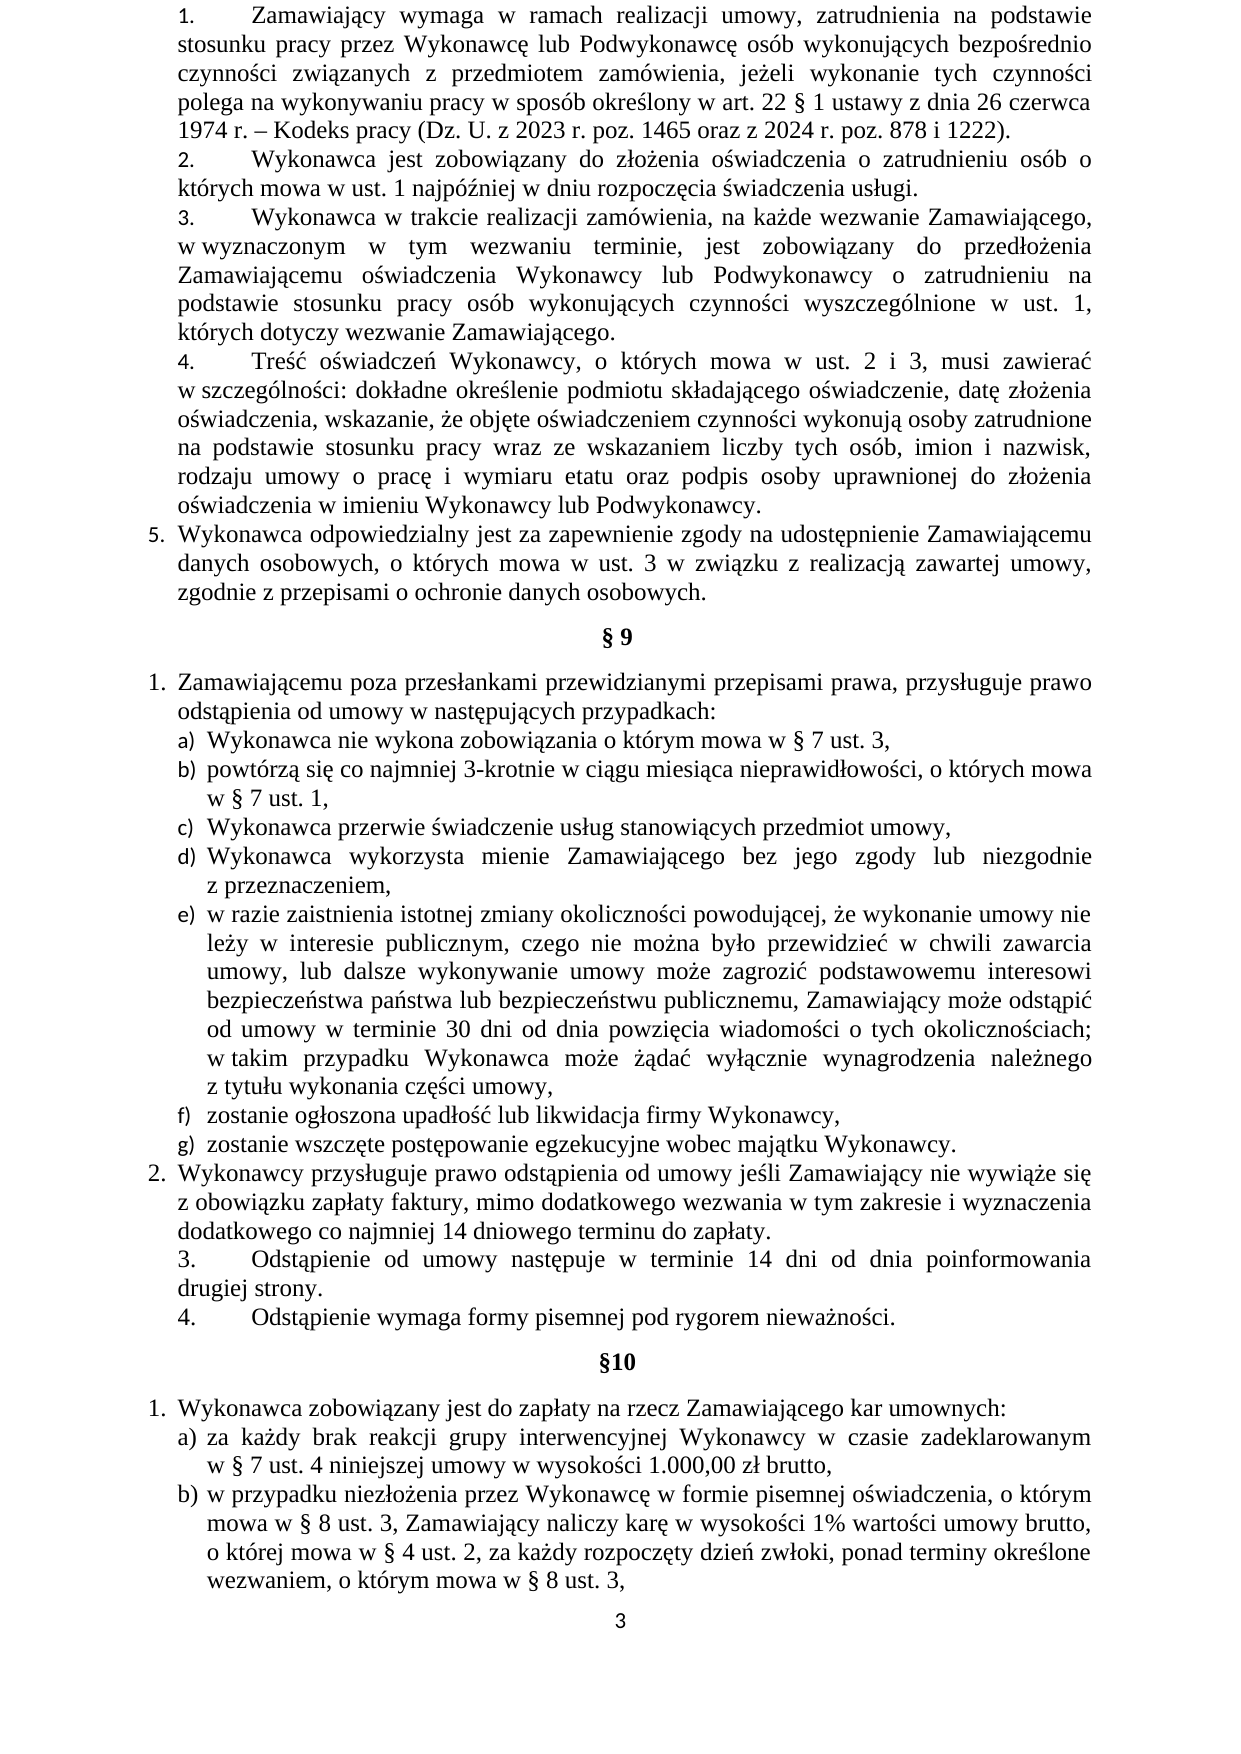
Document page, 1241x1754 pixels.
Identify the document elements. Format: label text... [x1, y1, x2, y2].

list zostanie ogłoszona upadłość lub likwidacja firmy Wykonawcy, [177, 1100, 1093, 1129]
subtitle §10 [148, 1347, 1093, 1376]
list Wykonawcy przysługuje prawo odstąpienia od umowy jeśli Zamawiający nie wywiąże się z obowiązku zapłaty faktury, mimo dodatkowego wezwania w tym zakresie i wyznaczenia dodatkowego co najmniej 14 dniowego terminu do zapłaty. [148, 1158, 1093, 1244]
list Wykonawca zobowiązany jest do zapłaty na rzecz Zamawiającego kar umownych: [148, 1393, 1093, 1422]
list Treść oświadczeń Wykonawcy, o których mowa w ust. 2 i 3, musi zawierać w szczególności: dokładne określenie podmiotu składającego oświadczenie, datę złożenia oświadczenia, wskazanie, że objęte oświadczeniem czynności wykonują osoby zatrudnione na podstawie stosunku pracy wraz ze wskazaniem liczby tych osób, imion i nazwisk, rodzaju umowy o pracę i wymiaru etatu oraz podpis osoby uprawnionej do złożenia oświadczenia w imieniu Wykonawcy lub Podwykonawcy. [177, 346, 1093, 519]
subtitle § 9 [148, 622, 1093, 651]
list Odstąpienie wymaga formy pisemnej pod rygorem nieważności. [177, 1302, 1093, 1331]
list Wykonawca przerwie świadczenie usług stanowiących przedmiot umowy, [177, 812, 1093, 841]
list w razie zaistnienia istotnej zmiany okoliczności powodującej, że wykonanie umowy nie leży w interesie publicznym, czego nie można było przewidzieć w chwili zawarcia umowy, lub dalsze wykonywanie umowy może zagrozić podstawowemu interesowi bezpieczeństwa państwa lub bezpieczeństwu publicznemu, Zamawiający może odstąpić od umowy w terminie 30 dni od dnia powzięcia wiadomości o tych okolicznościach; w takim przypadku Wykonawca może żądać wyłącznie wynagrodzenia należnego z tytułu wykonania części umowy, [177, 899, 1093, 1100]
list za każdy brak reakcji grupy interwencyjnej Wykonawcy w czasie zadeklarowanym w § 7 ust. 4 niniejszej umowy w wysokości 1.000,00 zł brutto, [177, 1422, 1093, 1479]
list Wykonawca w trakcie realizacji zamówienia, na każde wezwanie Zamawiającego, w wyznaczonym w tym wezwaniu terminie, jest zobowiązany do przedłożenia Zamawiającemu oświadczenia Wykonawcy lub Podwykonawcy o zatrudnieniu na podstawie stosunku pracy osób wykonujących czynności wyszczególnione w ust. 1, których dotyczy wezwanie Zamawiającego. [177, 202, 1093, 346]
list Wykonawca jest zobowiązany do złożenia oświadczenia o zatrudnieniu osób o których mowa w ust. 1 najpóźniej w dniu rozpoczęcia świadczenia usługi. [177, 144, 1093, 202]
list w przypadku niezłożenia przez Wykonawcę w formie pisemnej oświadczenia, o którym mowa w § 8 ust. 3, Zamawiający naliczy karę w wysokości 1% wartości umowy brutto, o której mowa w § 4 ust. 2, za każdy rozpoczęty dzień zwłoki, ponad terminy określone wezwaniem, o którym mowa w § 8 ust. 3, [177, 1479, 1093, 1594]
list Zamawiającemu poza przesłankami przewidzianymi przepisami prawa, przysługuje prawo odstąpienia od umowy w następujących przypadkach: [148, 667, 1093, 725]
list zostanie wszczęte postępowanie egzekucyjne wobec majątku Wykonawcy. [177, 1129, 1093, 1158]
list Wykonawca wykorzysta mienie Zamawiającego bez jego zgody lub niezgodnie z przeznaczeniem, [177, 841, 1093, 899]
list Wykonawca nie wykona zobowiązania o którym mowa w § 7 ust. 3, [177, 725, 1093, 754]
list powtórzą się co najmniej 3-krotnie w ciągu miesiąca nieprawidłowości, o których mowa w § 7 ust. 1, [177, 754, 1093, 812]
list Odstąpienie od umowy następuje w terminie 14 dni od dnia poinformowania drugiej strony. [177, 1244, 1093, 1302]
list Wykonawca odpowiedzialny jest za zapewnienie zgody na udostępnienie Zamawiającemu danych osobowych, o których mowa w ust. 3 w związku z realizacją zawartej umowy, zgodnie z przepisami o ochronie danych osobowych. [148, 519, 1093, 605]
list Zamawiający wymaga w ramach realizacji umowy, zatrudnienia na podstawie stosunku pracy przez Wykonawcę lub Podwykonawcę osób wykonujących bezpośrednio czynności związanych z przedmiotem zamówienia, jeżeli wykonanie tych czynności polega na wykonywaniu pracy w sposób określony w art. 22 § 1 ustawy z dnia 26 czerwca 1974 r. – Kodeks pracy (Dz. U. z 2023 r. poz. 1465 oraz z 2024 r. poz. 878 i 1222). [177, 0, 1093, 144]
